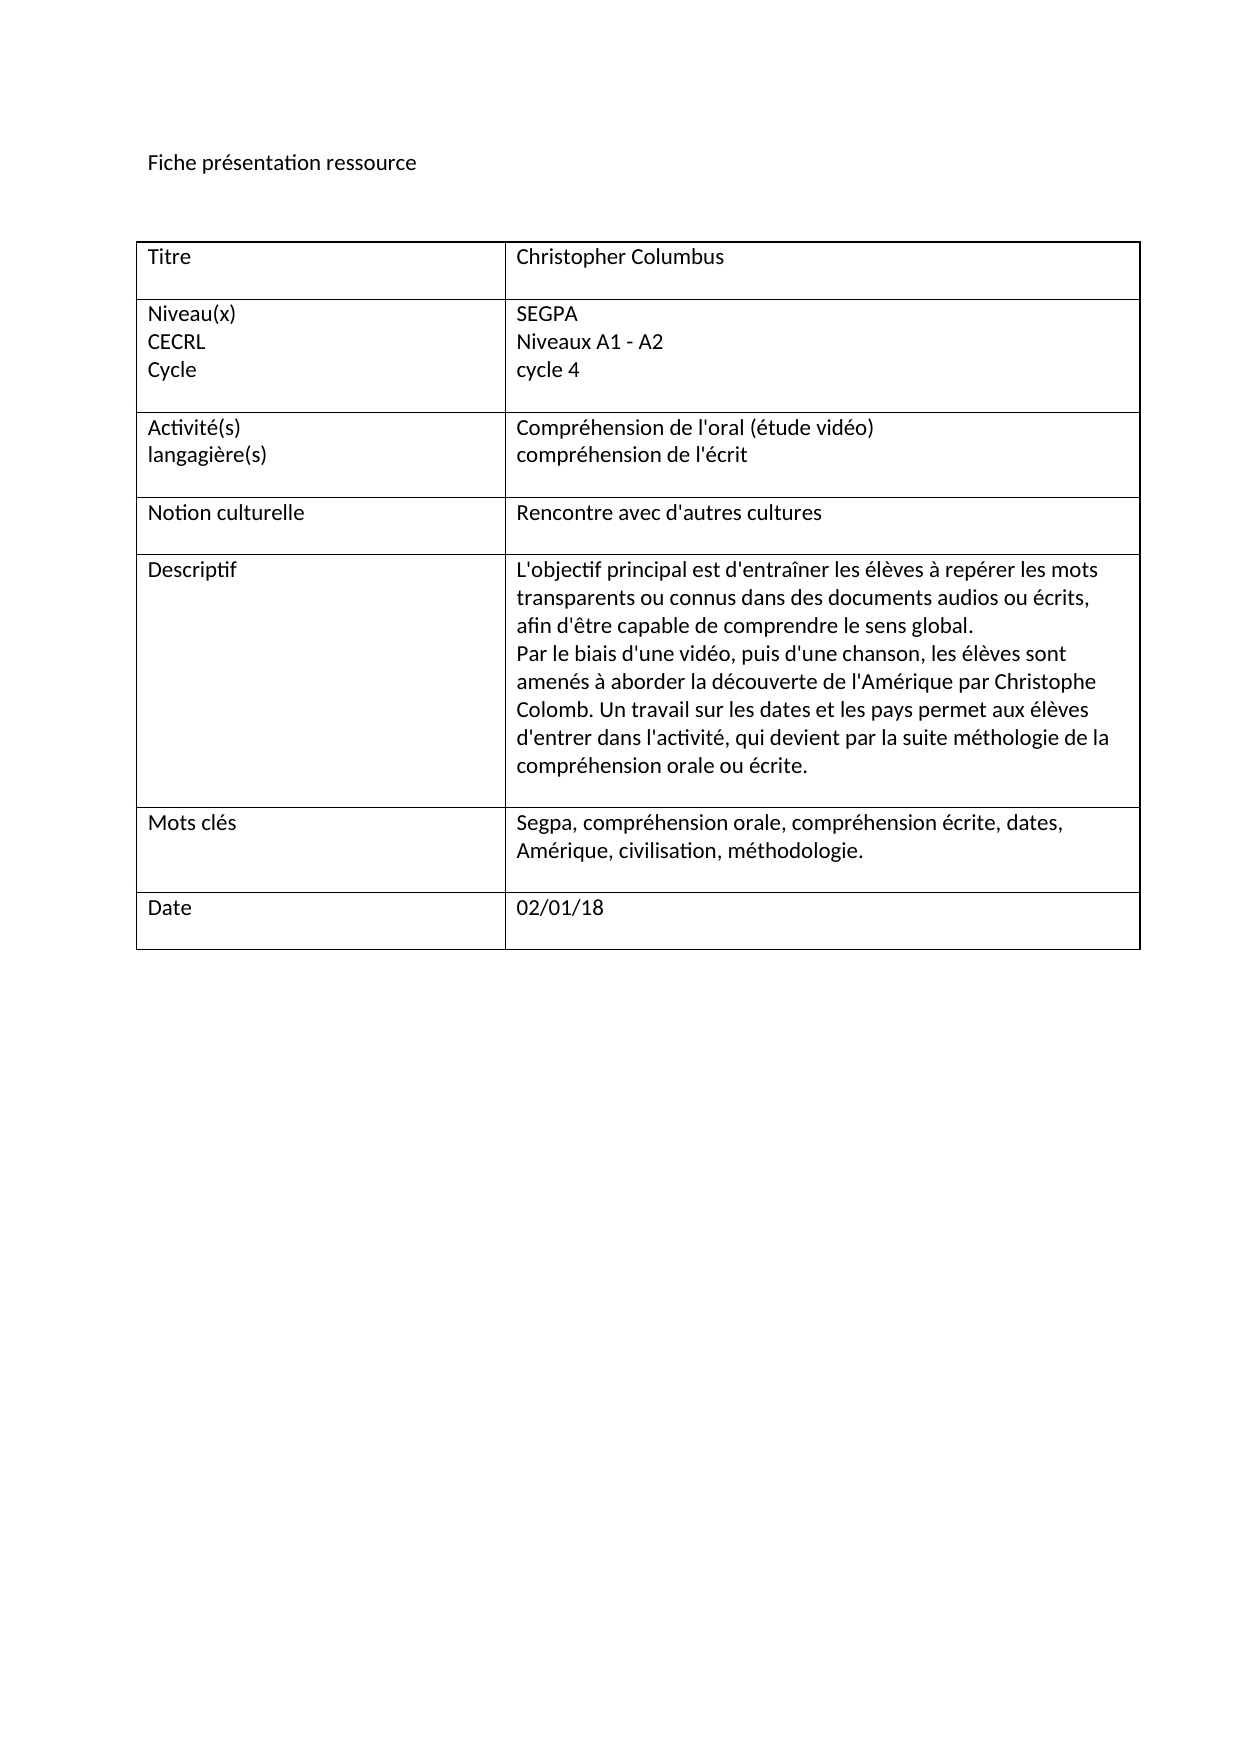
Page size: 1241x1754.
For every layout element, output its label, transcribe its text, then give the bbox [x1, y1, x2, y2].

table_cell Segpa, compréhension orale, compréhension écrite, dates, Amérique, civilisation, méthodologie. [506, 808, 1139, 892]
table_cell Notion culturelle [137, 498, 505, 554]
table_header Christopher Columbus [506, 243, 1139, 298]
table_cell 01/02/18 [506, 893, 1139, 949]
table_cell SEGPA Niveaux A1 - A2 cycle 4 [506, 300, 1139, 412]
table_cell Niveau(x) CECRL Cycle [137, 300, 505, 412]
table_cell L'objectif principal est d'entraîner les élèves à repérer les mots transparents ou connus dans des documents audios ou écrits, afin d'être capable de comprendre le sens global. Par le biais d'une vidéo, puis d'une chanson, les élèves sont amenés à aborder la découverte de l'Amérique par Christophe Colomb. Un travail sur les dates et les pays permet aux élèves d'entrer dans l'activité, qui devient par la suite méthologie de la compréhension orale ou écrite. [506, 555, 1139, 807]
table_cell Mots clés [137, 808, 505, 892]
table_cell Activité(s) langagière(s) [137, 413, 505, 497]
table_header Titre [137, 243, 505, 298]
text Fiche présentation ressource [148, 148, 1093, 176]
table_cell Descriptif [137, 555, 505, 807]
table_cell Rencontre avec d'autres cultures [506, 498, 1139, 554]
table_cell Compréhension de l'oral (étude vidéo) compréhension de l'écrit [506, 413, 1139, 497]
table_cell Date [137, 893, 505, 949]
